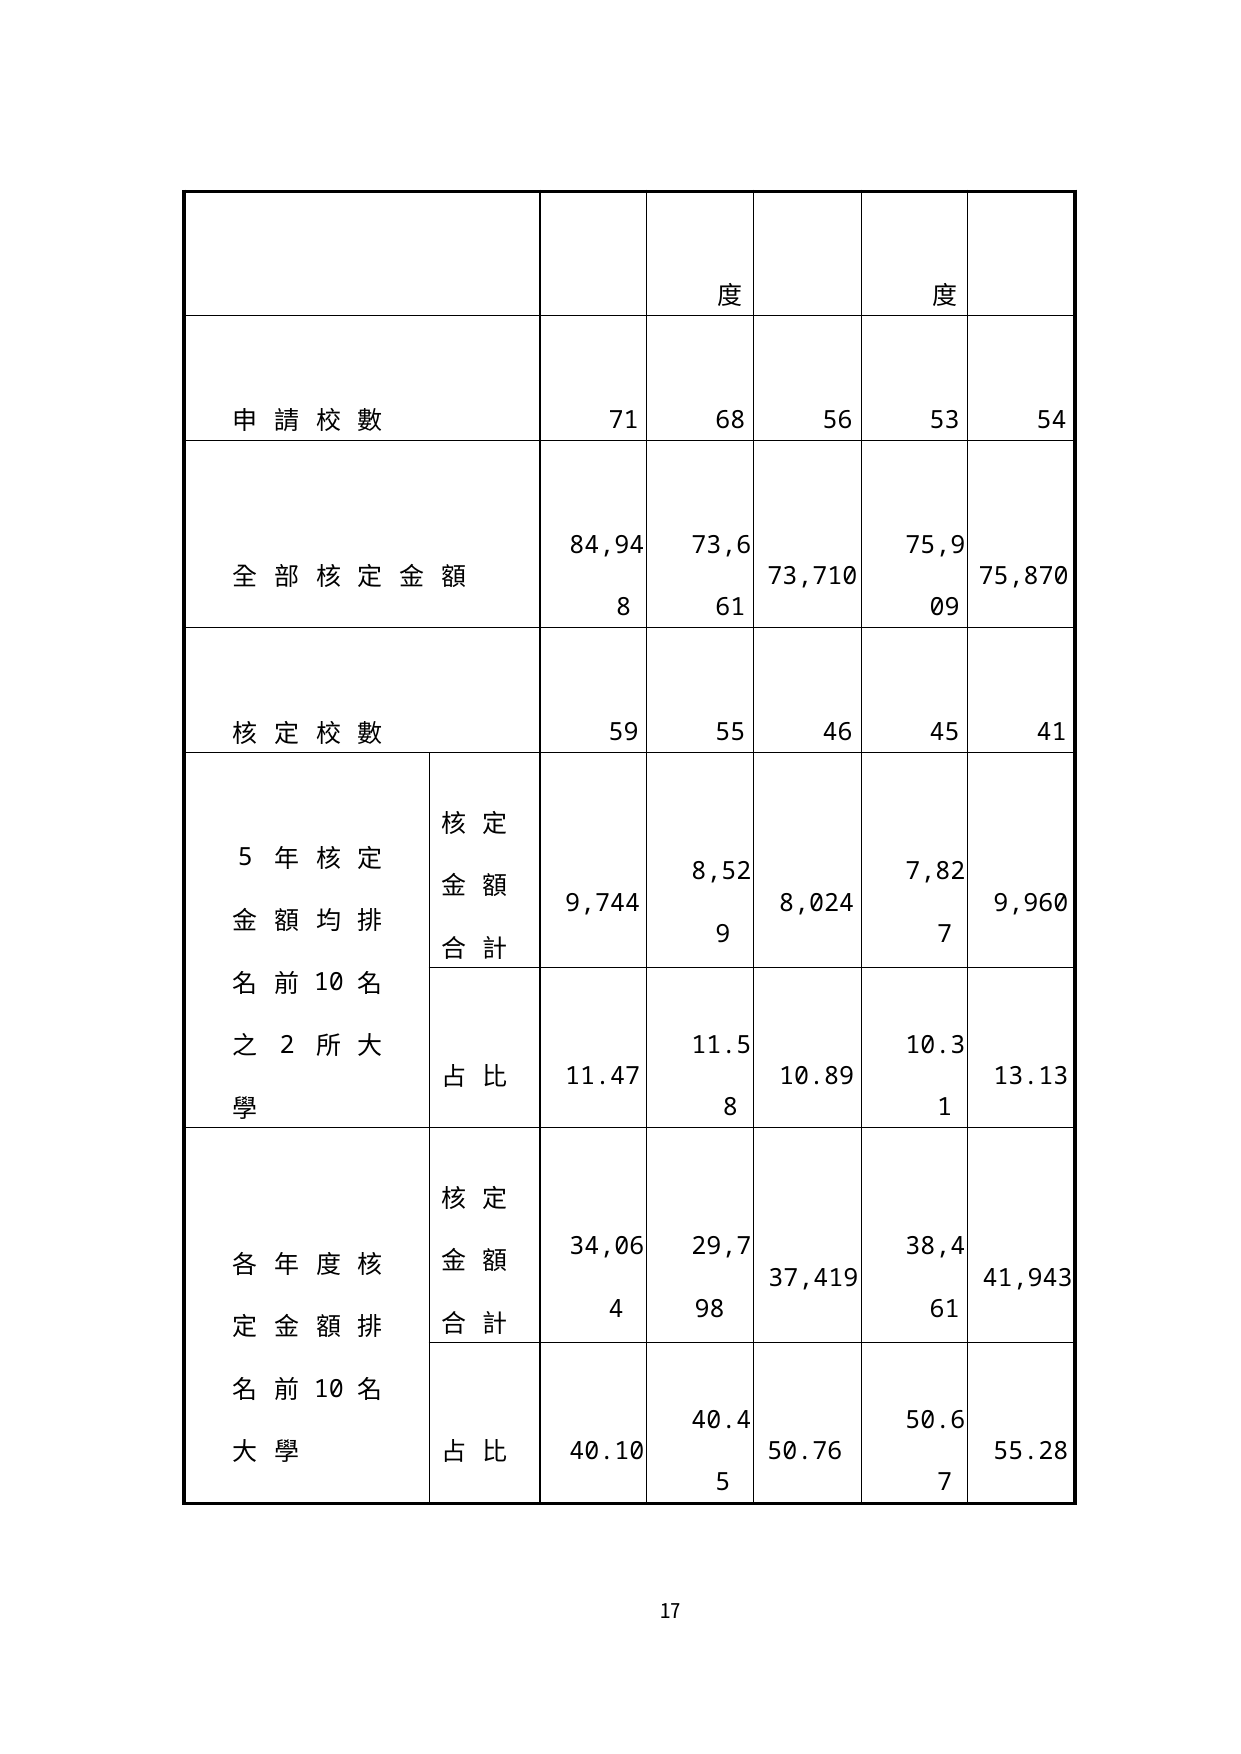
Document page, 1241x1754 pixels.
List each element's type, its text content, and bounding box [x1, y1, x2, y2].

table_cell 41,943 [968, 1128, 1073, 1342]
table_cell 5年核定金額均排名前10名之2所大學 [186, 753, 429, 1127]
table_cell 50.67 [862, 1343, 967, 1502]
table_cell 29,798 [647, 1128, 753, 1342]
table_cell 全部核定金額 [186, 441, 539, 627]
table_cell 71 [541, 316, 646, 439]
table_cell 7,827 [862, 753, 967, 967]
table_cell 55.28 [968, 1343, 1073, 1502]
table_cell 75,909 [862, 441, 967, 627]
table_header [754, 193, 861, 314]
table_cell 13.13 [968, 968, 1073, 1127]
table_cell 75,870 [968, 441, 1073, 627]
table_cell 38,461 [862, 1128, 967, 1342]
table_cell 41 [968, 628, 1073, 752]
table_cell 59 [541, 628, 646, 752]
table_cell 10.89 [754, 968, 861, 1127]
table_cell 占比 [430, 1343, 539, 1502]
table_cell 11.58 [647, 968, 753, 1127]
table_cell 73,661 [647, 441, 753, 627]
table_cell 40.45 [647, 1343, 753, 1502]
table_header [541, 193, 646, 314]
table_header 度 [647, 193, 753, 314]
table_cell 占比 [430, 968, 539, 1127]
table_cell 84,948 [541, 441, 646, 627]
table_cell 37,419 [754, 1128, 861, 1342]
table_cell 73,710 [754, 441, 861, 627]
table_cell 55 [647, 628, 753, 752]
table_cell 9,960 [968, 753, 1073, 967]
table_header [186, 193, 539, 314]
table_cell 53 [862, 316, 967, 439]
table_cell 8,529 [647, 753, 753, 967]
table_cell 34,064 [541, 1128, 646, 1342]
table_cell 申請校數 [186, 316, 539, 439]
table_cell 9,744 [541, 753, 646, 967]
table_cell 50.76 [754, 1343, 861, 1502]
table_cell 核定校數 [186, 628, 539, 752]
table_cell 核定金額合計 [430, 753, 539, 967]
table_cell 68 [647, 316, 753, 439]
table_cell 54 [968, 316, 1073, 439]
table_cell 56 [754, 316, 861, 439]
table_cell 各年度核定金額排名前10名大學 [186, 1128, 429, 1502]
table_cell 40.10 [541, 1343, 646, 1502]
table_cell 核定金額合計 [430, 1128, 539, 1342]
table_header 度 [862, 193, 967, 314]
table_cell 8,024 [754, 753, 861, 967]
table_cell 10.31 [862, 968, 967, 1127]
table_cell 11.47 [541, 968, 646, 1127]
table_header [968, 193, 1073, 314]
table_cell 46 [754, 628, 861, 752]
table_cell 45 [862, 628, 967, 752]
